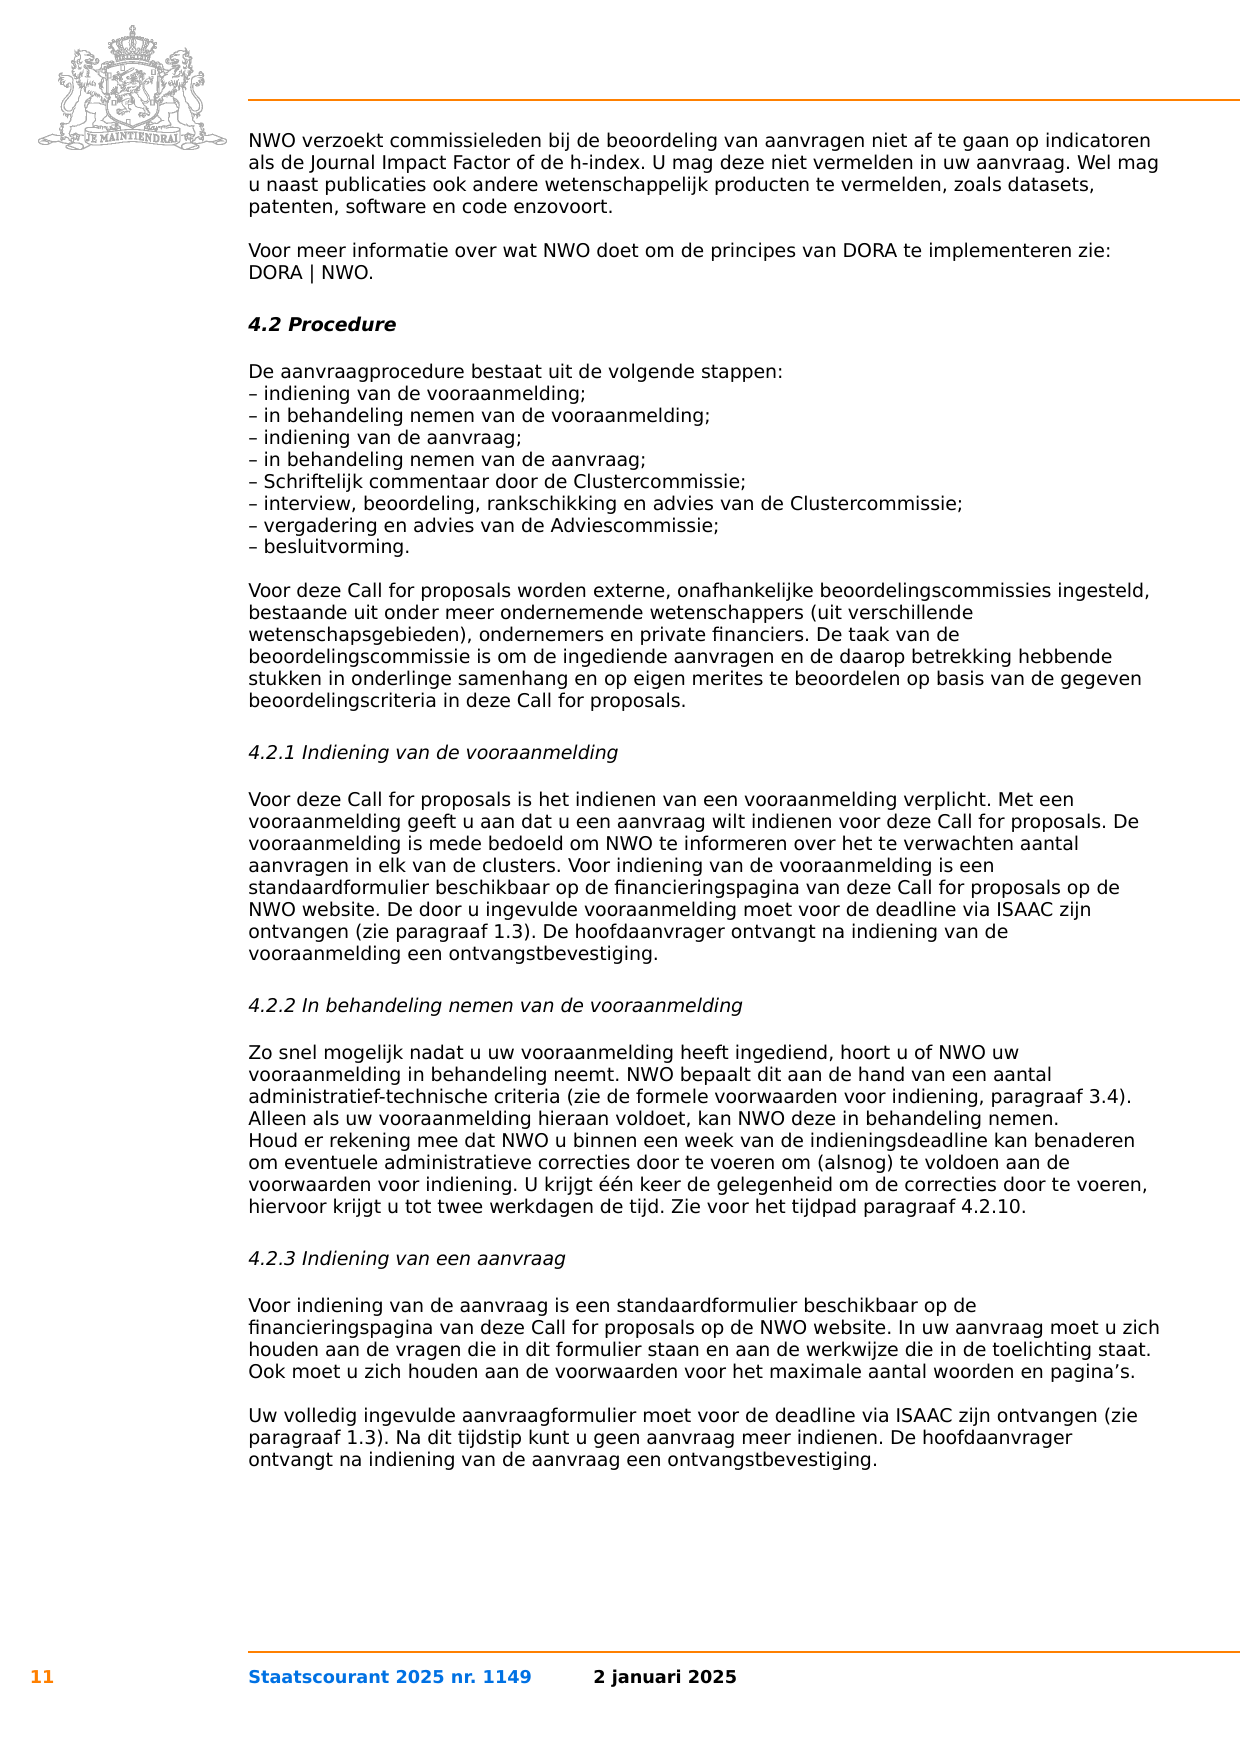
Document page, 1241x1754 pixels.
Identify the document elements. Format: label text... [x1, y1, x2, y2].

text Voor meer informatie over wat NWO doet om de principes van DORA te implementeren zie: DORA | NWO. [248, 240, 1163, 284]
text Uw volledig ingevulde aanvraagformulier moet voor de deadline via ISAAC zijn ontvangen (zie paragraaf 1.3). Na dit tijdstip kunt u geen aanvraag meer indienen. De hoofdaanvrager ontvangt na indiening van de aanvraag een ontvangstbevestiging. [248, 1404, 1163, 1471]
text Houd er rekening mee dat NWO u binnen een week van de indieningsdeadline kan benaderen om eventuele administratieve correcties door te voeren om (alsnog) te voldoen aan de voorwaarden voor indiening. U krijgt één keer de gelegenheid om de correcties door te voeren, hiervoor krijgt u tot twee werkdagen de tijd. Zie voor het tijdpad paragraaf 4.2.10. [248, 1130, 1163, 1218]
text – vergadering en advies van de Adviescommissie; [248, 514, 1163, 536]
text – in behandeling nemen van de aanvraag; [248, 448, 1163, 471]
text – Schriftelijk commentaar door de Clustercommissie; [248, 471, 1163, 492]
text Zo snel mogelijk nadat u uw vooraanmelding heeft ingediend, hoort u of NWO uw vooraanmelding in behandeling neemt. NWO bepaalt dit aan de hand van een aantal administratief-technische criteria (zie de formele voorwaarden voor indiening, paragraaf 3.4). Alleen als uw vooraanmelding hieraan voldoet, kan NWO deze in behandeling nemen. [248, 1042, 1163, 1130]
text Voor deze Call for proposals worden externe, onafhankelijke beoordelingscommissies ingesteld, bestaande uit onder meer ondernemende wetenschappers (uit verschillende wetenschapsgebieden), ondernemers en private financiers. De taak van de beoordelingscommissie is om de ingediende aanvragen en de daarop betrekking hebbende stukken in onderlinge samenhang en op eigen merites te beoordelen op basis van de gegeven beoordelingscriteria in deze Call for proposals. [248, 580, 1163, 712]
text De aanvraagprocedure bestaat uit de volgende stappen: [248, 361, 1163, 383]
text – interview, beoordeling, rankschikking en advies van de Clustercommissie; [248, 492, 1163, 514]
subtitle 4.2.3 Indiening van een aanvraag [248, 1248, 1163, 1270]
text Voor deze Call for proposals is het indienen van een vooraanmelding verplicht. Met een vooraanmelding geeft u aan dat u een aanvraag wilt indienen voor deze Call for proposals. De vooraanmelding is mede bedoeld om NWO te informeren over het te verwachten aantal aanvragen in elk van de clusters. Voor indiening van de vooraanmelding is een standaardformulier beschikbaar op de financieringspagina van deze Call for proposals op de NWO website. De door u ingevulde vooraanmelding moet voor de deadline via ISAAC zijn ontvangen (zie paragraaf 1.3). De hoofdaanvrager ontvangt na indiening van de vooraanmelding een ontvangstbevestiging. [248, 789, 1163, 965]
text – indiening van de aanvraag; [248, 427, 1163, 448]
picture [38, 25, 227, 150]
text Voor indiening van de aanvraag is een standaardformulier beschikbaar op de financieringspagina van deze Call for proposals op de NWO website. In uw aanvraag moet u zich houden aan de vragen die in dit formulier staan en aan de werkwijze die in de toelichting staat. Ook moet u zich houden aan de voorwaarden voor het maximale aantal woorden en pagina’s. [248, 1295, 1163, 1383]
subtitle 4.2.1 Indiening van de vooraanmelding [248, 742, 1163, 764]
subtitle 4.2 Procedure [248, 314, 1163, 336]
text – in behandeling nemen van de vooraanmelding; [248, 404, 1163, 427]
subtitle 4.2.2 In behandeling nemen van de vooraanmelding [248, 995, 1163, 1017]
text NWO verzoekt commissieleden bij de beoordeling van aanvragen niet af te gaan op indicatoren als de Journal Impact Factor of de h-index. U mag deze niet vermelden in uw aanvraag. Wel mag u naast publicaties ook andere wetenschappelijk producten te vermelden, zoals datasets, patenten, software en code enzovoort. [248, 130, 1163, 218]
text – besluitvorming. [248, 536, 1163, 558]
text – indiening van de vooraanmelding; [248, 383, 1163, 404]
